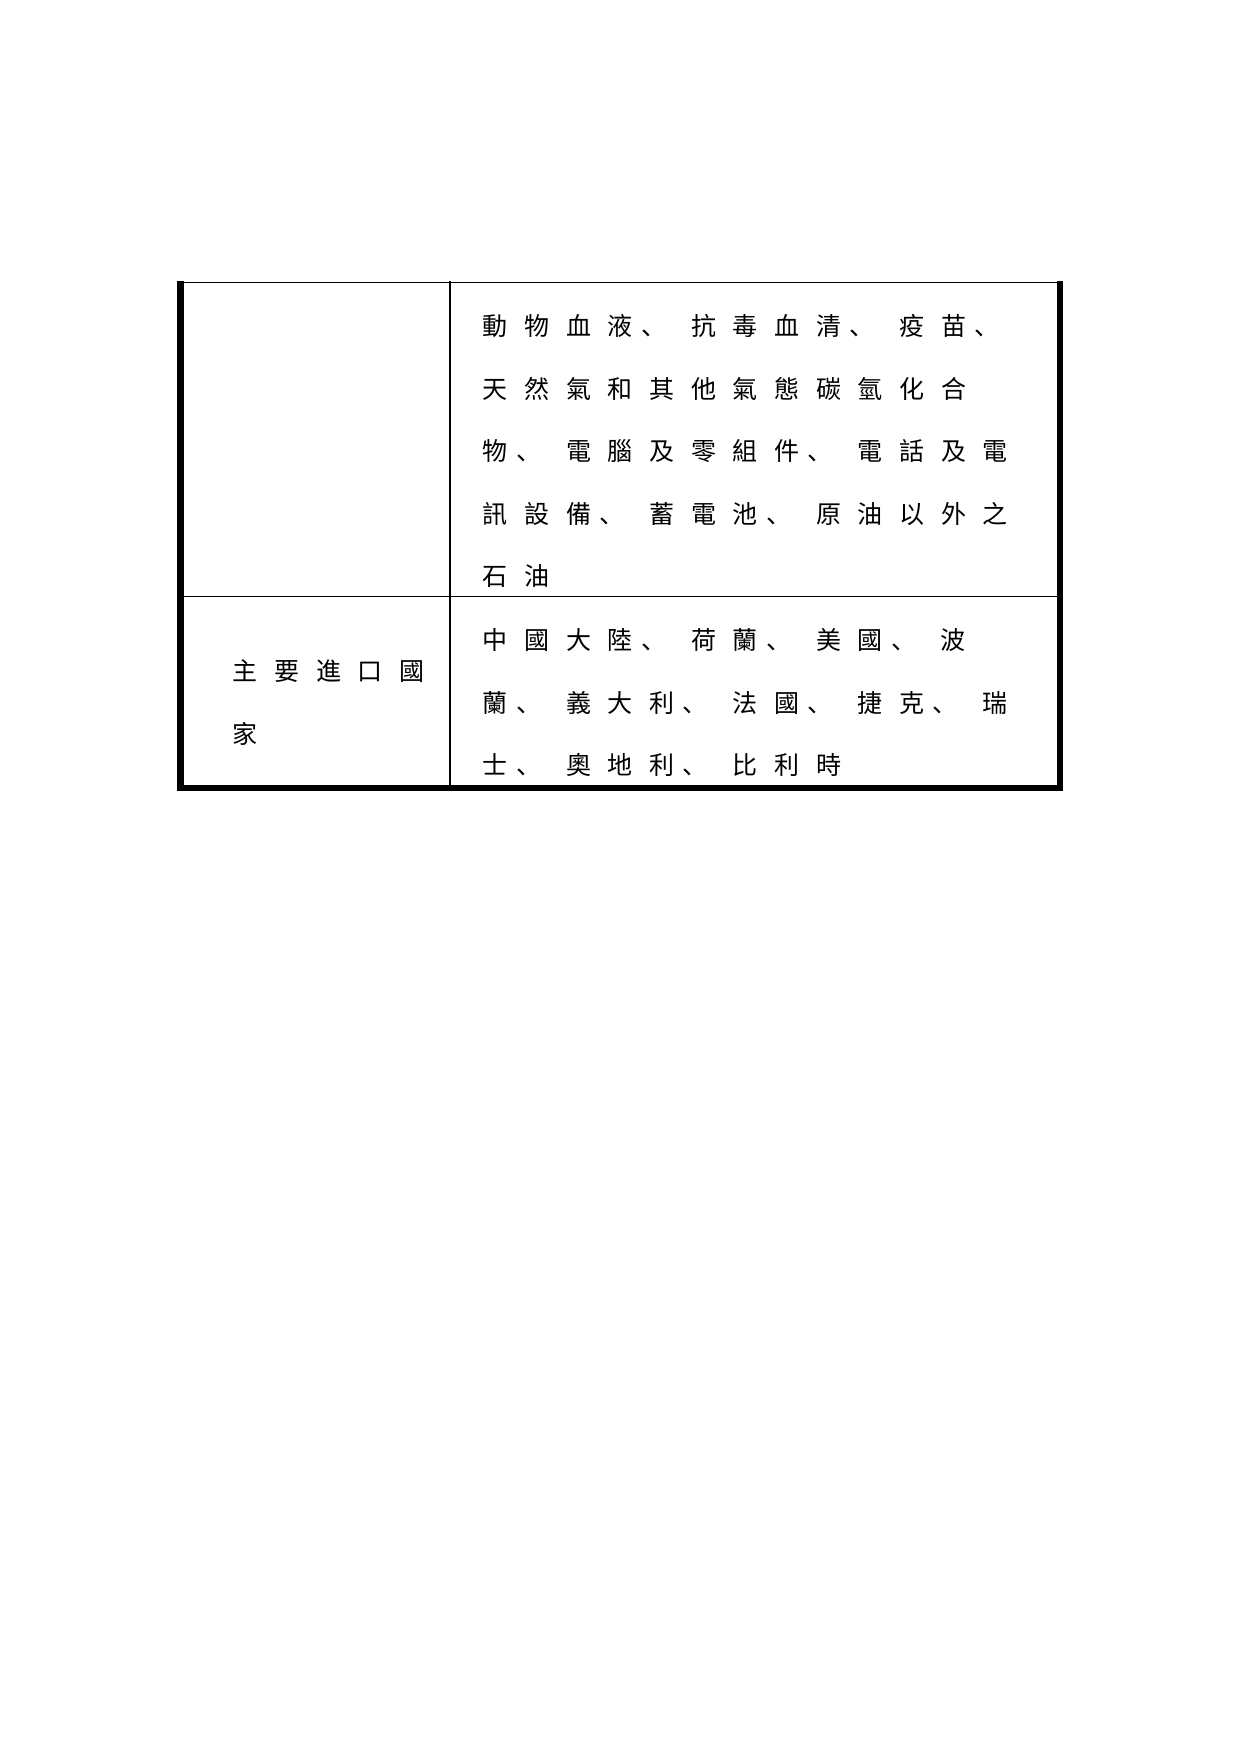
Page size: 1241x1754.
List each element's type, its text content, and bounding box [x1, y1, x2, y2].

table_cell [184, 283, 449, 596]
table_cell 中國大陸、荷蘭、美國、波蘭、義大利、法國、捷克、瑞士、奧地利、比利時 [451, 597, 1057, 784]
table_cell 主要進口國家 [184, 597, 449, 784]
table_cell 動物血液、抗毒血清、疫苗、天然氣和其他氣態碳氫化合物、電腦及零組件、電話及電訊設備、蓄電池、原油以外之石油 [451, 283, 1057, 596]
